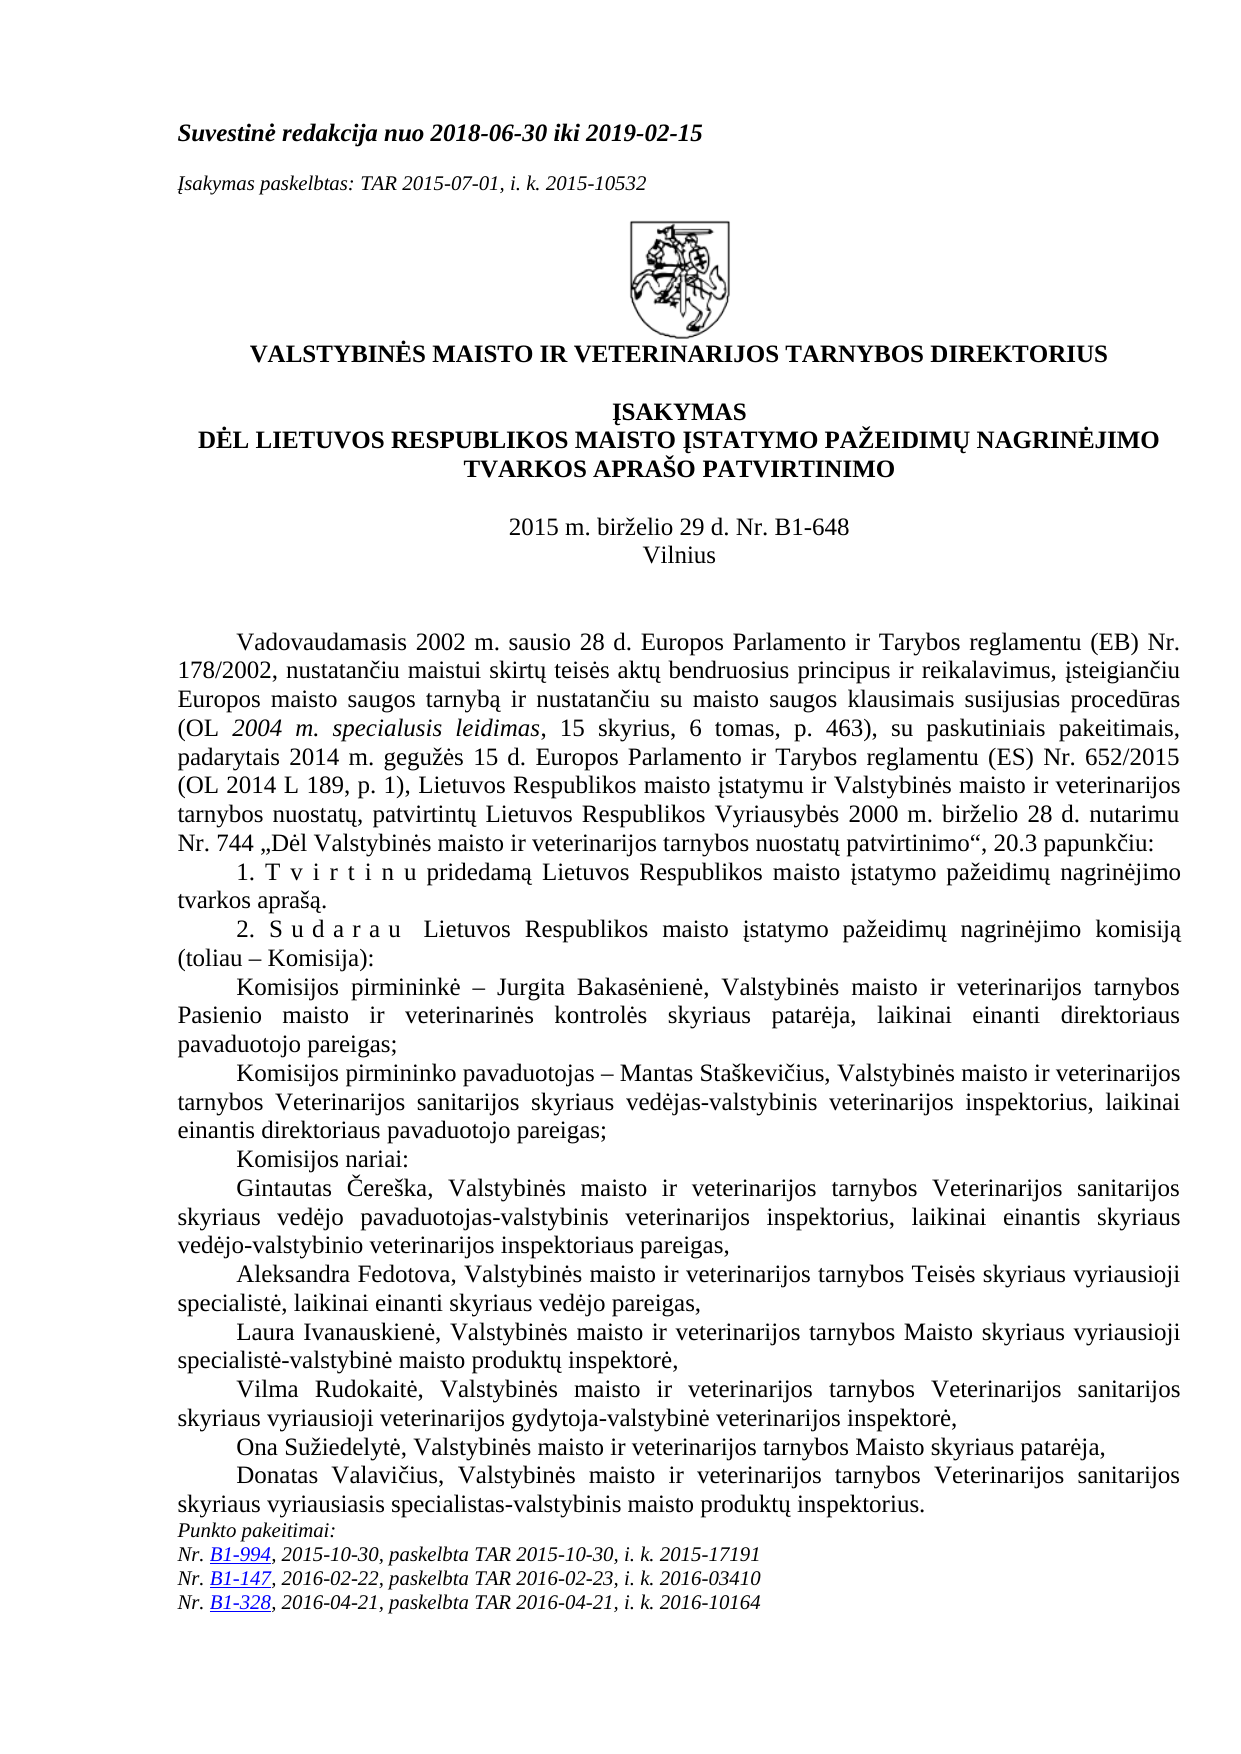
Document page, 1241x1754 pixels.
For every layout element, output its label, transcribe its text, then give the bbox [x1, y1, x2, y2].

text Vilma Rudokaitė, Valstybinės maisto ir veterinarijos tarnybos Veterinarijos sanitarijos skyriaus vyriausioji veterinarijos gydytoja-valstybinė veterinarijos inspektorė, [177, 1374, 1181, 1432]
text Vilnius [177, 540, 1181, 569]
text Donatas Valavičius, Valstybinės maisto ir veterinarijos tarnybos Veterinarijos sanitarijos skyriaus vyriausiasis specialistas-valstybinis maisto produktų inspektorius. [177, 1460, 1181, 1518]
text Vadovaudamasis 2002 m. sausio 28 d. Europos Parlamento ir Tarybos reglamentu (EB) Nr. 178/2002, nustatančiu maistui skirtų teisės aktų bendruosius principus ir reikalavimus, įsteigiančiu Europos maisto saugos tarnybą ir nustatančiu su maisto saugos klausimais susijusias procedūras (OL 2004 m. specialusis leidimas, 15 skyrius, 6 tomas, p. 463), su paskutiniais pakeitimais, padarytais 2014 m. gegužės 15 d. Europos Parlamento ir Tarybos reglamentu (ES) Nr. 652/2015 (OL 2014 L 189, p. 1), Lietuvos Respublikos maisto įstatymu ir Valstybinės maisto ir veterinarijos tarnybos nuostatų, patvirtintų Lietuvos Respublikos Vyriausybės 2000 m. birželio 28 d. nutarimu Nr. 744 „Dėl Valstybinės maisto ir veterinarijos tarnybos nuostatų patvirtinimo“, 20.3 papunkčiu: [177, 627, 1181, 857]
text Nr. B1-328, 2016-04-21, paskelbta TAR 2016-04-21, i. k. 2016-10164 [177, 1590, 1181, 1614]
text Punkto pakeitimai: [177, 1518, 1181, 1542]
text Komisijos pirmininko pavaduotojas – Mantas Staškevičius, Valstybinės maisto ir veterinarijos tarnybos Veterinarijos sanitarijos skyriaus vedėjas-valstybinis veterinarijos inspektorius, laikinai einantis direktoriaus pavaduotojo pareigas; [177, 1058, 1181, 1144]
text Komisijos nariai: [177, 1144, 1181, 1173]
text Nr. B1-147, 2016-02-22, paskelbta TAR 2016-02-23, i. k. 2016-03410 [177, 1566, 1181, 1590]
text VALSTYBINĖS MAISTO IR VETERINARIJOS TARNYBOS DIREKTORIUS [177, 339, 1181, 368]
text Įsakymas paskelbtas: TAR 2015-07-01, i. k. 2015-10532 [177, 171, 1181, 195]
text Nr. B1-994, 2015-10-30, paskelbta TAR 2015-10-30, i. k. 2015-17191 [177, 1542, 1181, 1566]
text ĮSAKYMAS [177, 397, 1181, 425]
text Ona Sužiedelytė, Valstybinės maisto ir veterinarijos tarnybos Maisto skyriaus patarėja, [177, 1432, 1181, 1460]
text 2. Sudarau Lietuvos Respublikos maisto įstatymo pažeidimų nagrinėjimo komisiją (toliau – Komisija): [177, 914, 1181, 972]
text 1. T v i r t i n u pridedamą Lietuvos Respublikos maisto įstatymo pažeidimų nagrinėjimo tvarkos aprašą. [177, 857, 1181, 914]
text Gintautas Čereška, Valstybinės maisto ir veterinarijos tarnybos Veterinarijos sanitarijos skyriaus vedėjo pavaduotojas-valstybinis veterinarijos inspektorius, laikinai einantis skyriaus vedėjo-valstybinio veterinarijos inspektoriaus pareigas, [177, 1173, 1181, 1259]
text Suvestinė redakcija nuo 2018-06-30 iki 2019-02-15 [177, 118, 1181, 147]
text Laura Ivanauskienė, Valstybinės maisto ir veterinarijos tarnybos Maisto skyriaus vyriausioji specialistė-valstybinė maisto produktų inspektorė, [177, 1317, 1181, 1374]
text 2015 m. birželio 29 d. Nr. B1-648 [177, 512, 1181, 540]
text DĖL LIETUVOS RESPUBLIKOS MAISTO ĮSTATYMO PAŽEIDIMŲ NAGRINĖJIMO TVARKOS APRAŠO PATVIRTINIMO [177, 425, 1181, 483]
text Komisijos pirmininkė – Jurgita Bakasėnienė, Valstybinės maisto ir veterinarijos tarnybos Pasienio maisto ir veterinarinės kontrolės skyriaus patarėja, laikinai einanti direktoriaus pavaduotojo pareigas; [177, 972, 1181, 1058]
text Aleksandra Fedotova, Valstybinės maisto ir veterinarijos tarnybos Teisės skyriaus vyriausioji specialistė, laikinai einanti skyriaus vedėjo pareigas, [177, 1259, 1181, 1317]
